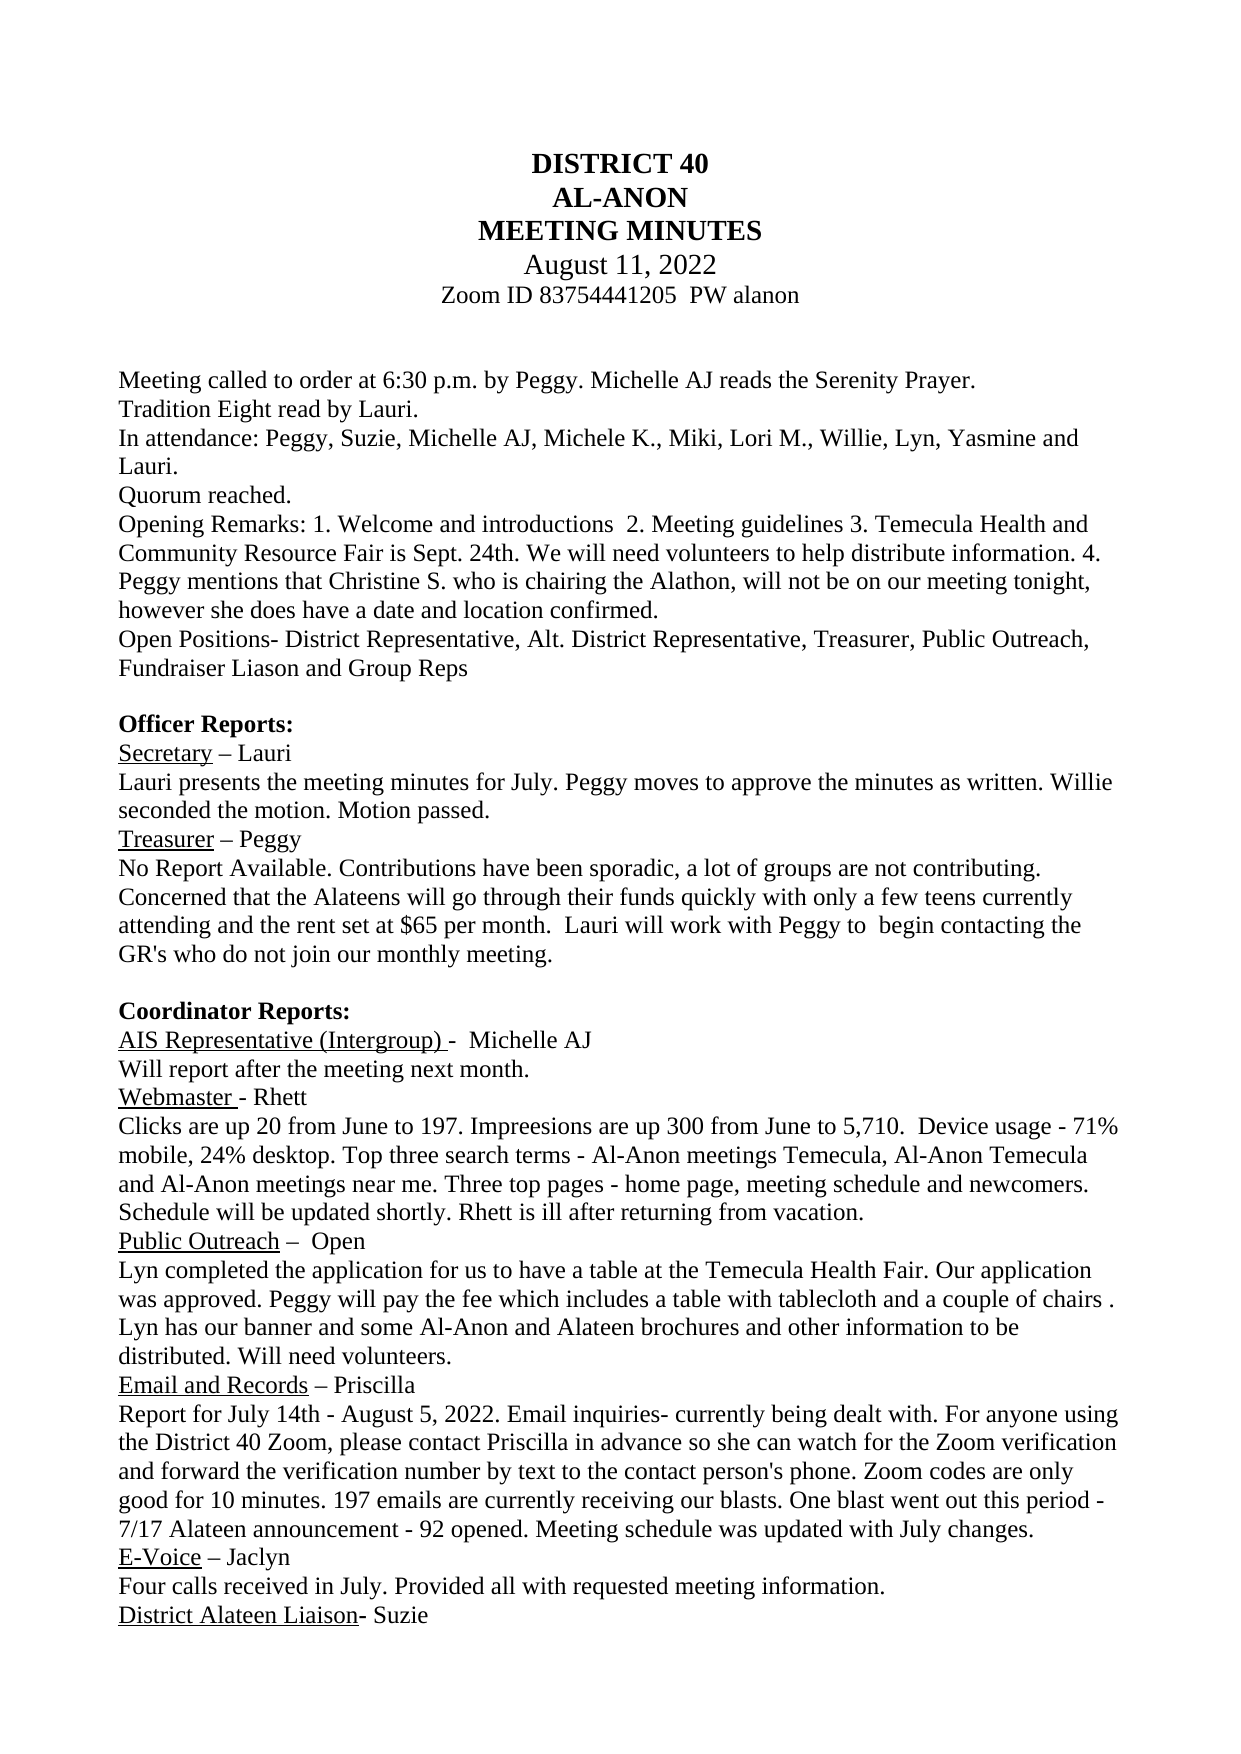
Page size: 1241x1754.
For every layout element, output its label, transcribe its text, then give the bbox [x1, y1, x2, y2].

text MEETING MINUTES [118, 213, 1122, 247]
text August 11, 2022 [118, 247, 1122, 280]
text AIS Representative (Intergroup) - Michelle AJ [118, 1025, 1122, 1054]
text Schedule will be updated shortly. Rhett is ill after returning from vacation. [118, 1197, 1122, 1226]
text Lauri presents the meeting minutes for July. Peggy moves to approve the minutes as written. Willie seconded the motion. Motion passed. [118, 767, 1122, 824]
text E-Voice – Jaclyn [118, 1542, 1122, 1571]
text DISTRICT 40 [118, 146, 1122, 180]
text Public Outreach – Open [118, 1226, 1122, 1255]
text Report for July 14th - August 5, 2022. Email inquiries- currently being dealt with. For anyone using the District 40 Zoom, please contact Priscilla in advance so she can watch for the Zoom verification and forward the verification number by text to the contact person's phone. Zoom codes are only good for 10 minutes. 197 emails are currently receiving our blasts. One blast went out this period - 7/17 Alateen announcement - 92 opened. Meeting schedule was updated with July changes. [118, 1399, 1122, 1542]
text Open Positions- District Representative, Alt. District Representative, Treasurer, Public Outreach, Fundraiser Liason and Group Reps [118, 624, 1122, 681]
text Four calls received in July. Provided all with requested meeting information. [118, 1571, 1122, 1600]
text Tradition Eight read by Lauri. [118, 394, 1122, 423]
text Webmaster - Rhett [118, 1082, 1122, 1111]
text AL-ANON [118, 180, 1122, 213]
text No Report Available. Contributions have been sporadic, a lot of groups are not contributing. Concerned that the Alateens will go through their funds quickly with only a few teens currently attending and the rent set at $65 per month. Lauri will work with Peggy to begin contacting the GR's who do not join our monthly meeting. [118, 853, 1122, 968]
text Clicks are up 20 from June to 197. Impreesions are up 300 from June to 5,710. Device usage - 71% mobile, 24% desktop. Top three search terms - Al-Anon meetings Temecula, Al-Anon Temecula and Al-Anon meetings near me. Three top pages - home page, meeting schedule and newcomers. [118, 1111, 1122, 1197]
text District Alateen Liaison- Suzie [118, 1600, 1122, 1629]
text Will report after the meeting next month. [118, 1054, 1122, 1082]
text Lyn completed the application for us to have a table at the Temecula Health Fair. Our application was approved. Peggy will pay the fee which includes a table with tablecloth and a couple of chairs . Lyn has our banner and some Al-Anon and Alateen brochures and other information to be distributed. Will need volunteers. [118, 1255, 1122, 1370]
text Email and Records – Priscilla [118, 1370, 1122, 1399]
text Treasurer – Peggy [118, 824, 1122, 853]
text Quorum reached. [118, 480, 1122, 509]
text Coordinator Reports: [118, 996, 1122, 1025]
text In attendance: Peggy, Suzie, Michelle AJ, Michele K., Miki, Lori M., Willie, Lyn, Yasmine and Lauri. [118, 423, 1122, 480]
text Zoom ID 83754441205 PW alanon [118, 280, 1122, 309]
text Opening Remarks: 1. Welcome and introductions 2. Meeting guidelines 3. Temecula Health and Community Resource Fair is Sept. 24th. We will need volunteers to help distribute information. 4. Peggy mentions that Christine S. who is chairing the Alathon, will not be on our meeting tonight, however she does have a date and location confirmed. [118, 509, 1122, 624]
text Officer Reports: [118, 709, 1122, 738]
text Meeting called to order at 6:30 p.m. by Peggy. Michelle AJ reads the Serenity Prayer. [118, 365, 1122, 394]
text Secretary – Lauri [118, 738, 1122, 767]
